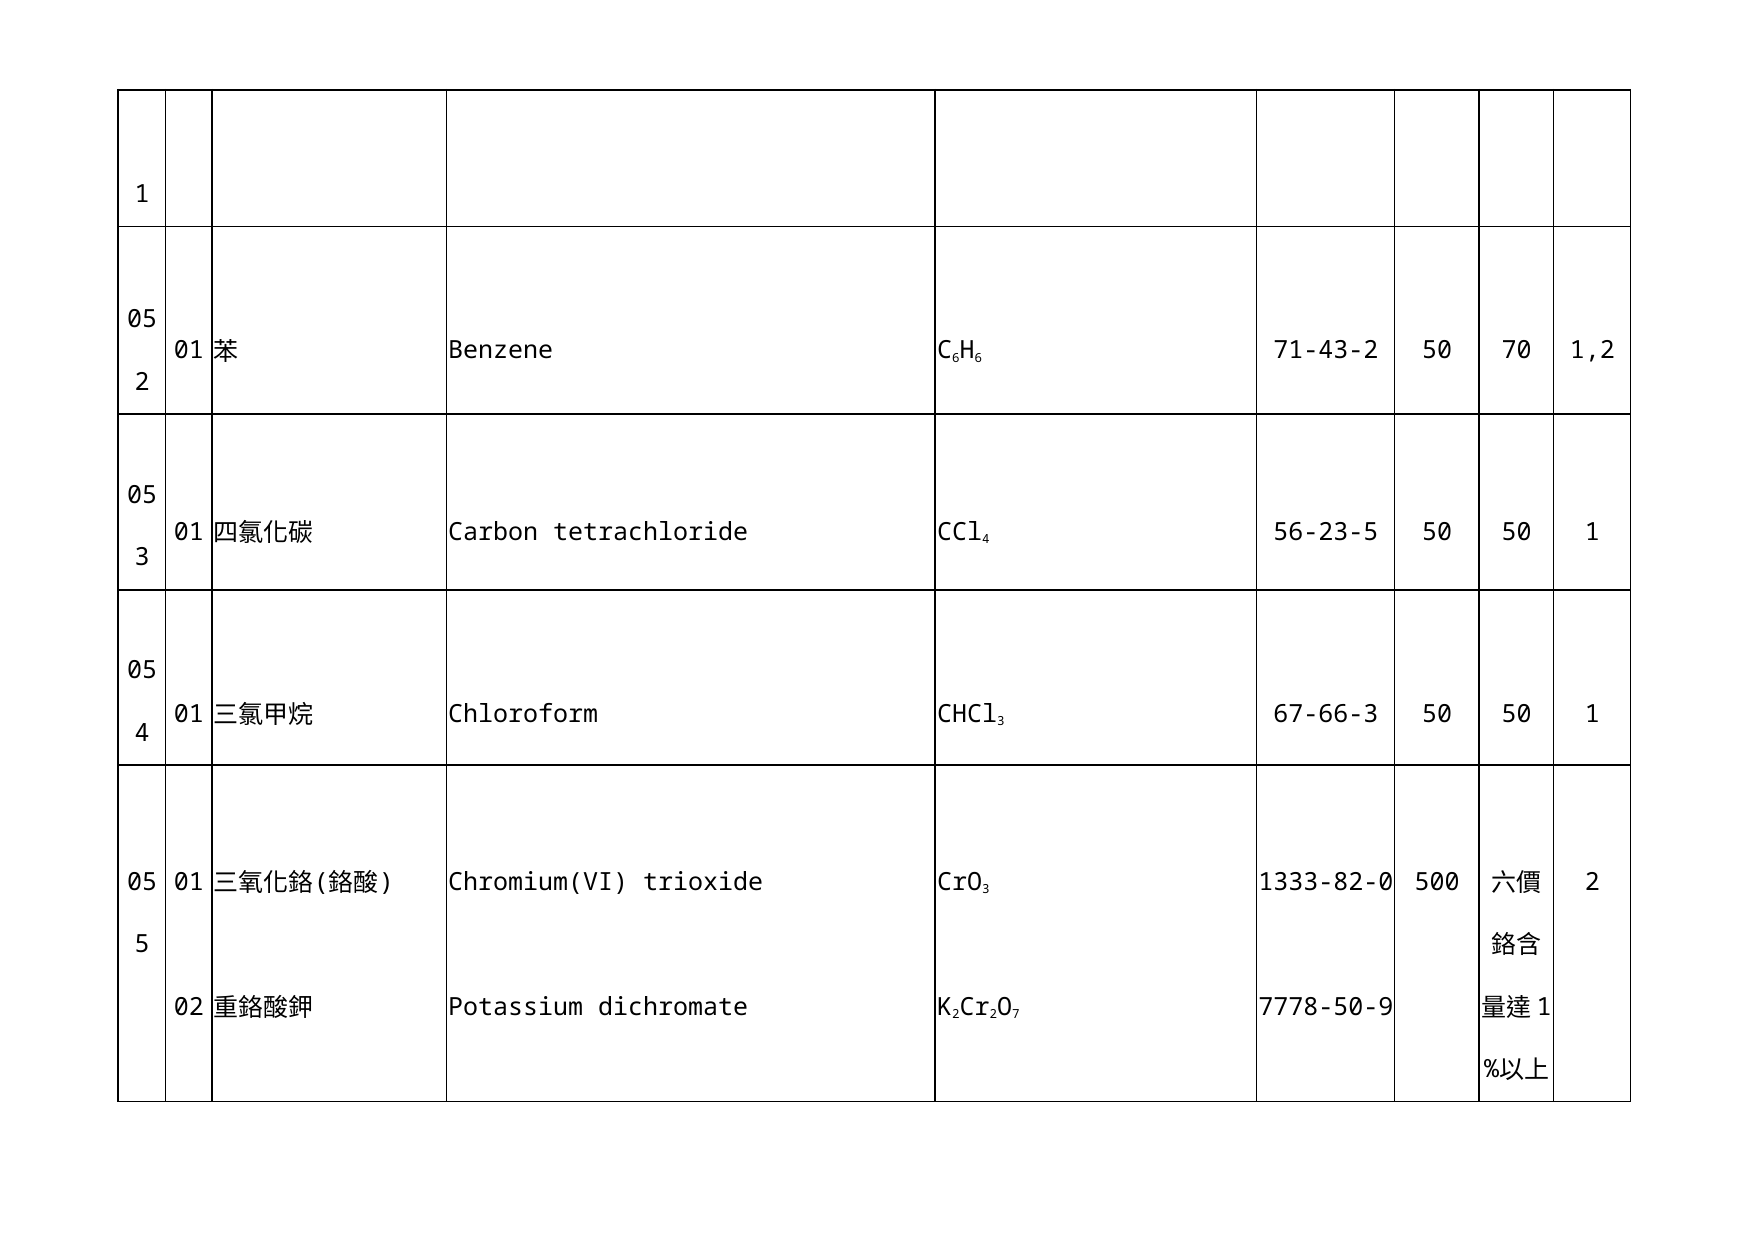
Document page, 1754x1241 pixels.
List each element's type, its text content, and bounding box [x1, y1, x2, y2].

table_cell 053 [119, 415, 165, 589]
table_cell [166, 91, 211, 226]
table_cell 01 [166, 415, 211, 589]
table_cell C6H6 [936, 227, 1256, 413]
table_cell [1395, 91, 1478, 226]
table_cell 71-43-2 [1257, 227, 1394, 413]
table_cell 三氯甲烷 [213, 591, 446, 764]
table_cell 052 [119, 227, 165, 413]
table_cell CHCl3 [936, 591, 1256, 764]
table_cell 六價鉻含量達1 %以上 [1480, 766, 1553, 1101]
table_cell 50 [1395, 591, 1478, 764]
table_cell 1 [1554, 415, 1630, 589]
table_cell [1257, 91, 1394, 226]
table_cell [1480, 91, 1553, 226]
table_cell 01 [166, 591, 211, 764]
table_cell 50 [1480, 591, 1553, 764]
table_cell Chromium(VI) trioxide Potassium dichromate [447, 766, 934, 1101]
table_cell 2 [1554, 766, 1630, 1101]
table_cell 01 [166, 227, 211, 413]
table_cell 50 [1480, 415, 1553, 589]
table_cell 054 [119, 591, 165, 764]
table_cell [936, 91, 1256, 226]
table_cell 四氯化碳 [213, 415, 446, 589]
table_cell Carbon tetrachloride [447, 415, 934, 589]
table_cell 055 [119, 766, 165, 1101]
table_cell 1 [119, 91, 165, 226]
table_cell [1554, 91, 1630, 226]
table_cell Chloroform [447, 591, 934, 764]
table_cell 500 [1395, 766, 1478, 1101]
table_cell CCl4 [936, 415, 1256, 589]
table_cell 50 [1395, 415, 1478, 589]
table_cell 1,2 [1554, 227, 1630, 413]
table_cell 56-23-5 [1257, 415, 1394, 589]
table_cell [447, 91, 934, 226]
table_cell CrO3 K2Cr2O7 [936, 766, 1256, 1101]
table_cell 67-66-3 [1257, 591, 1394, 764]
table_cell 50 [1395, 227, 1478, 413]
table_cell Benzene [447, 227, 934, 413]
table_cell 三氧化鉻(鉻酸) 重鉻酸鉀 [213, 766, 446, 1101]
table_cell [213, 91, 446, 226]
table_cell 1 [1554, 591, 1630, 764]
table_cell 70 [1480, 227, 1553, 413]
table_cell 苯 [213, 227, 446, 413]
table_cell 1333-82-0 7778-50-9 [1257, 766, 1394, 1101]
table_cell 01 02 [166, 766, 211, 1101]
